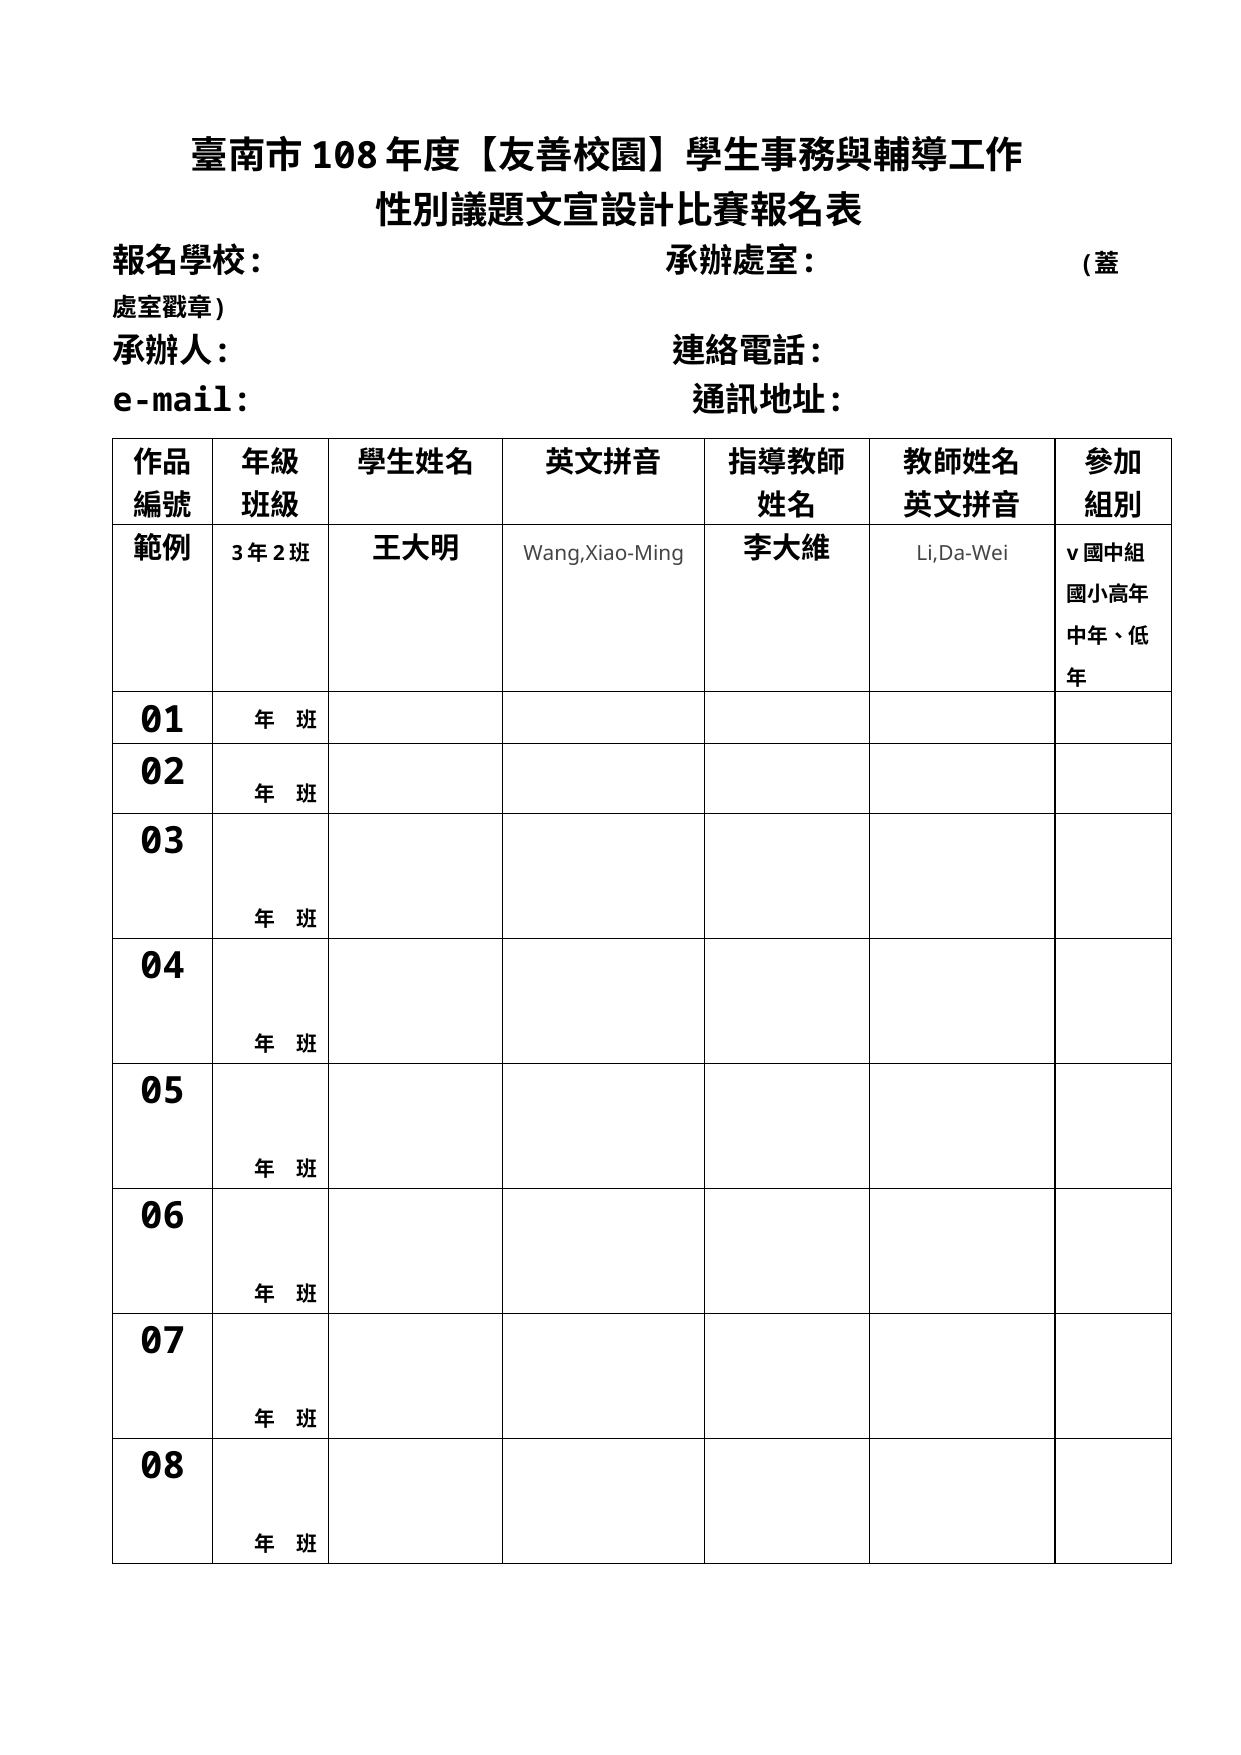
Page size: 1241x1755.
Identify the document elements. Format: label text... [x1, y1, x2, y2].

table_cell Wang,Xiao-Ming [503, 525, 704, 691]
table_cell [329, 1064, 502, 1188]
table_cell [329, 1189, 502, 1313]
table_cell [1056, 939, 1171, 1063]
table_cell [329, 744, 502, 813]
table_cell 李大維 [705, 525, 869, 691]
table_cell Li,Da-Wei [870, 525, 1054, 691]
table_cell v國中組 國小高年 中年、低年 [1056, 525, 1171, 691]
text 性別議題文宣設計比賽報名表 [112, 180, 1125, 234]
table_cell [1056, 1189, 1171, 1313]
table_cell [870, 1064, 1054, 1188]
table_cell 年 班 [213, 1314, 328, 1438]
table_cell 08 [113, 1439, 212, 1563]
table_cell [870, 1314, 1054, 1438]
table_header 教師姓名 英文拼音 [870, 439, 1054, 523]
table_cell 年 班 [213, 814, 328, 938]
table_cell 年 班 [213, 744, 328, 813]
text 臺南市108年度【友善校園】學生事務與輔導工作 [112, 125, 1101, 180]
table_cell [705, 1314, 869, 1438]
table_cell [1056, 1064, 1171, 1188]
table_header 參加 組別 [1056, 439, 1171, 523]
table_header 指導教師 姓名 [705, 439, 869, 523]
table_cell [870, 1439, 1054, 1563]
table_cell [503, 1314, 704, 1438]
table_cell [705, 939, 869, 1063]
table_cell [503, 1439, 704, 1563]
text 承辦人: 連絡電話: [112, 324, 1125, 373]
table_cell [329, 939, 502, 1063]
table_cell [705, 814, 869, 938]
table_cell [329, 814, 502, 938]
table_cell [705, 692, 869, 743]
table_cell [1056, 1439, 1171, 1563]
table_cell 年 班 [213, 1064, 328, 1188]
table_cell [705, 1189, 869, 1313]
table_cell 年 班 [213, 692, 328, 743]
table_header 年級 班級 [213, 439, 328, 523]
table_cell [1056, 1314, 1171, 1438]
table_cell [503, 744, 704, 813]
table_cell 02 [113, 744, 212, 813]
table_cell 年 班 [213, 939, 328, 1063]
table_cell [1056, 814, 1171, 938]
table_cell [329, 1439, 502, 1563]
table_cell [705, 1439, 869, 1563]
table_cell [1056, 692, 1171, 743]
table_cell 05 [113, 1064, 212, 1188]
table_cell [1056, 744, 1171, 813]
text e-mail: 通訊地址: [112, 373, 1125, 421]
table_cell [503, 1189, 704, 1313]
table_cell [870, 939, 1054, 1063]
table_cell [870, 744, 1054, 813]
table_cell [503, 814, 704, 938]
table_cell 年 班 [213, 1189, 328, 1313]
table_cell 王大明 [329, 525, 502, 691]
table_header 作品編號 [113, 439, 212, 523]
table_cell [870, 814, 1054, 938]
table_cell 04 [113, 939, 212, 1063]
table_cell 3年2班 [213, 525, 328, 691]
table_cell 01 [113, 692, 212, 743]
table_cell [870, 692, 1054, 743]
table_cell [503, 692, 704, 743]
table_cell 年 班 [213, 1439, 328, 1563]
table_cell [329, 1314, 502, 1438]
table_cell [329, 692, 502, 743]
table_cell [705, 744, 869, 813]
text 報名學校: 承辦處室: (蓋處室戳章) [112, 234, 1125, 324]
table_cell [705, 1064, 869, 1188]
table_cell [503, 1064, 704, 1188]
table_cell 範例 [113, 525, 212, 691]
table_cell [870, 1189, 1054, 1313]
table_header 學生姓名 [329, 439, 502, 523]
table_cell 06 [113, 1189, 212, 1313]
table_cell 07 [113, 1314, 212, 1438]
table_cell [503, 939, 704, 1063]
table_cell 03 [113, 814, 212, 938]
table_header 英文拼音 [503, 439, 704, 523]
